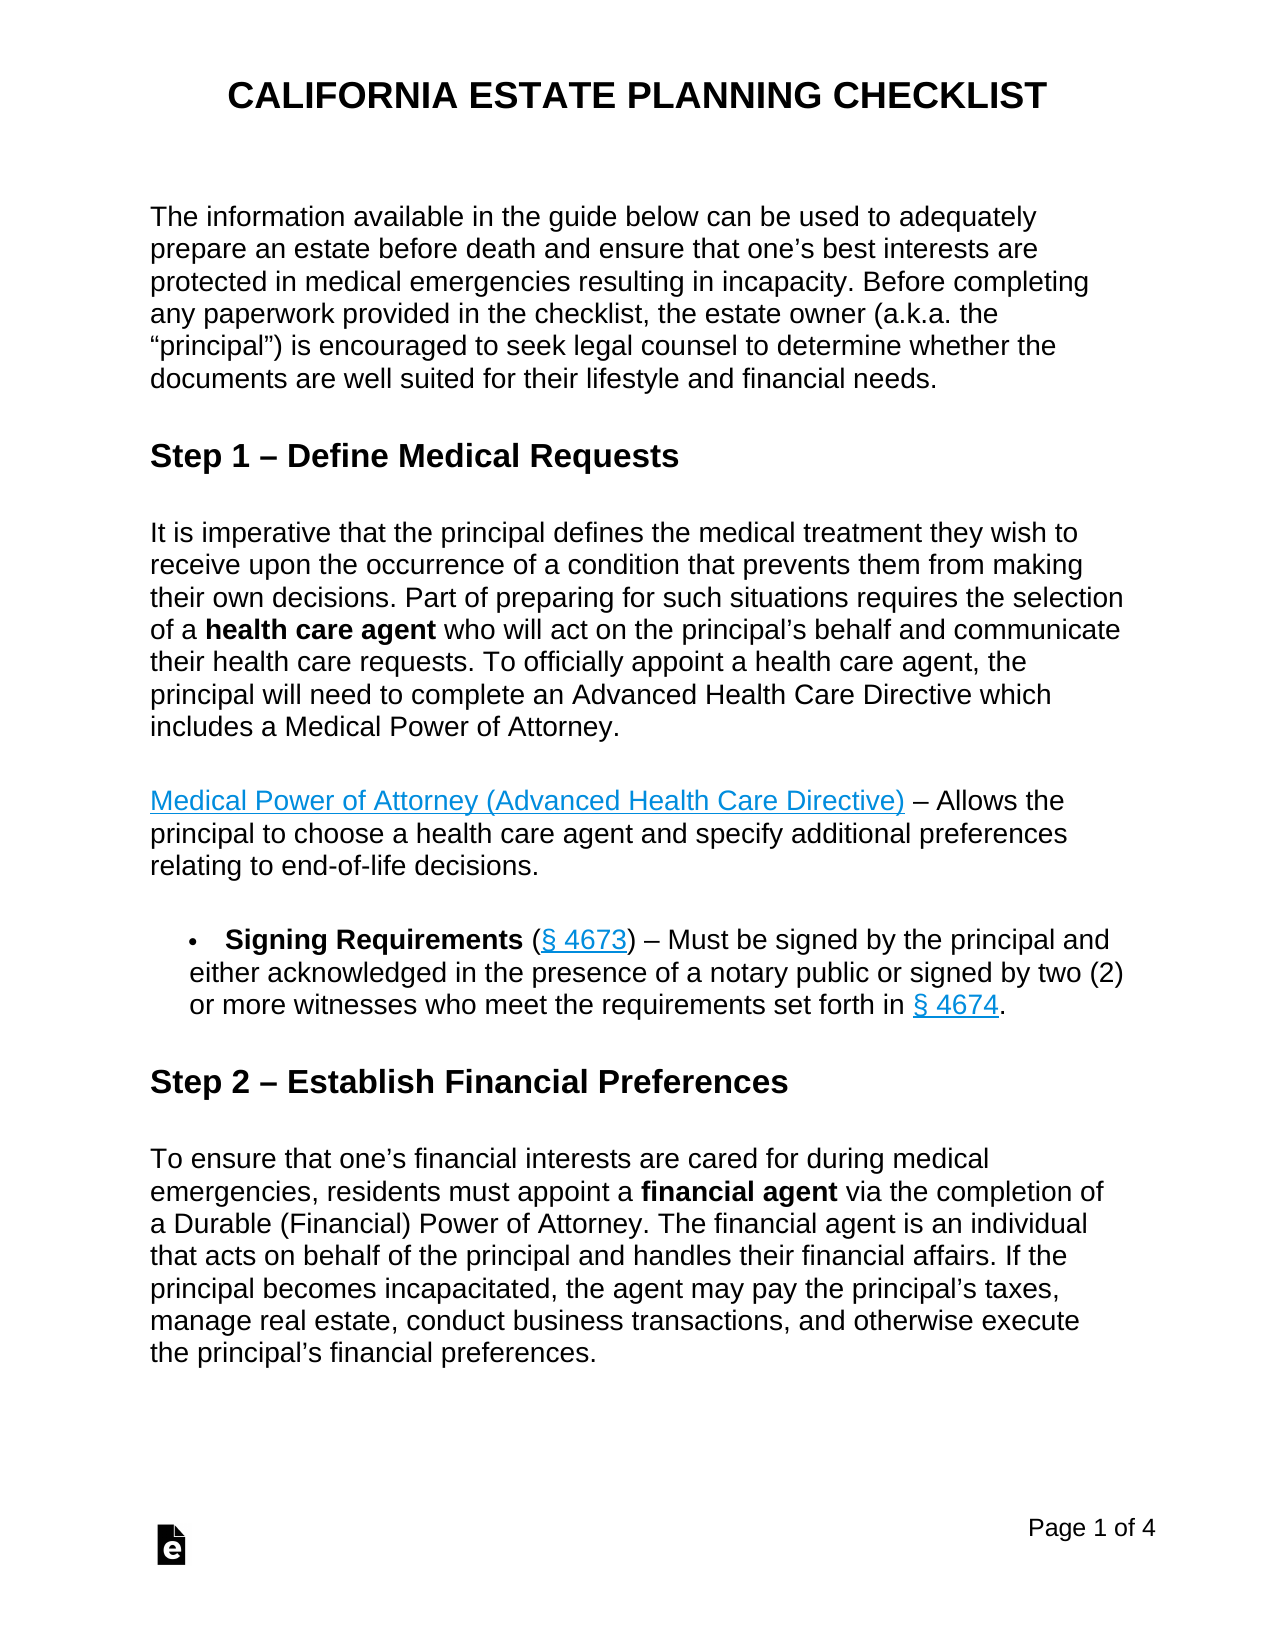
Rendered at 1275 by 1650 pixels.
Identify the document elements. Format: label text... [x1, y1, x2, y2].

subtitle Step 2 – Establish Financial Preferences [150, 1062, 1125, 1100]
text To ensure that one’s financial interests are cared for during medical emergencies, residents must appoint a financial agent via the completion of a Durable (Financial) Power of Attorney. The financial agent is an individual that acts on behalf of the principal and handles their financial affairs. If the principal becomes incapacitated, the agent may pay the principal’s taxes, manage real estate, conduct business transactions, and otherwise execute the principal’s financial preferences. [150, 1142, 1125, 1369]
text Medical Power of Attorney (Advanced Health Care Directive) – Allows the principal to choose a health care agent and specify additional preferences relating to end-of-life decisions. [150, 784, 1125, 881]
subtitle Step 1 – Define Medical Requests [150, 436, 1125, 474]
list Signing Requirements (§ 4673) – Must be signed by the principal and either acknowledged in the presence of a notary public or signed by two (2) or more witnesses who meet the requirements set forth in § 4674. [189, 923, 1125, 1020]
text CALIFORNIA ESTATE PLANNING CHECKLIST [150, 74, 1125, 117]
text The information available in the guide below can be used to adequately prepare an estate before death and ensure that one’s best interests are protected in medical emergencies resulting in incapacity. Before completing any paperwork provided in the checklist, the estate owner (a.k.a. the “principal”) is encouraged to seek legal counsel to determine whether the documents are well suited for their lifestyle and financial needs. [150, 200, 1125, 394]
text It is imperative that the principal defines the medical treatment they wish to receive upon the occurrence of a condition that prevents them from making their own decisions. Part of preparing for such situations requires the selection of a health care agent who will act on the principal’s behalf and communicate their health care requests. To officially appoint a health care agent, the principal will need to complete an Advanced Health Care Directive which includes a Medical Power of Attorney. [150, 516, 1125, 743]
